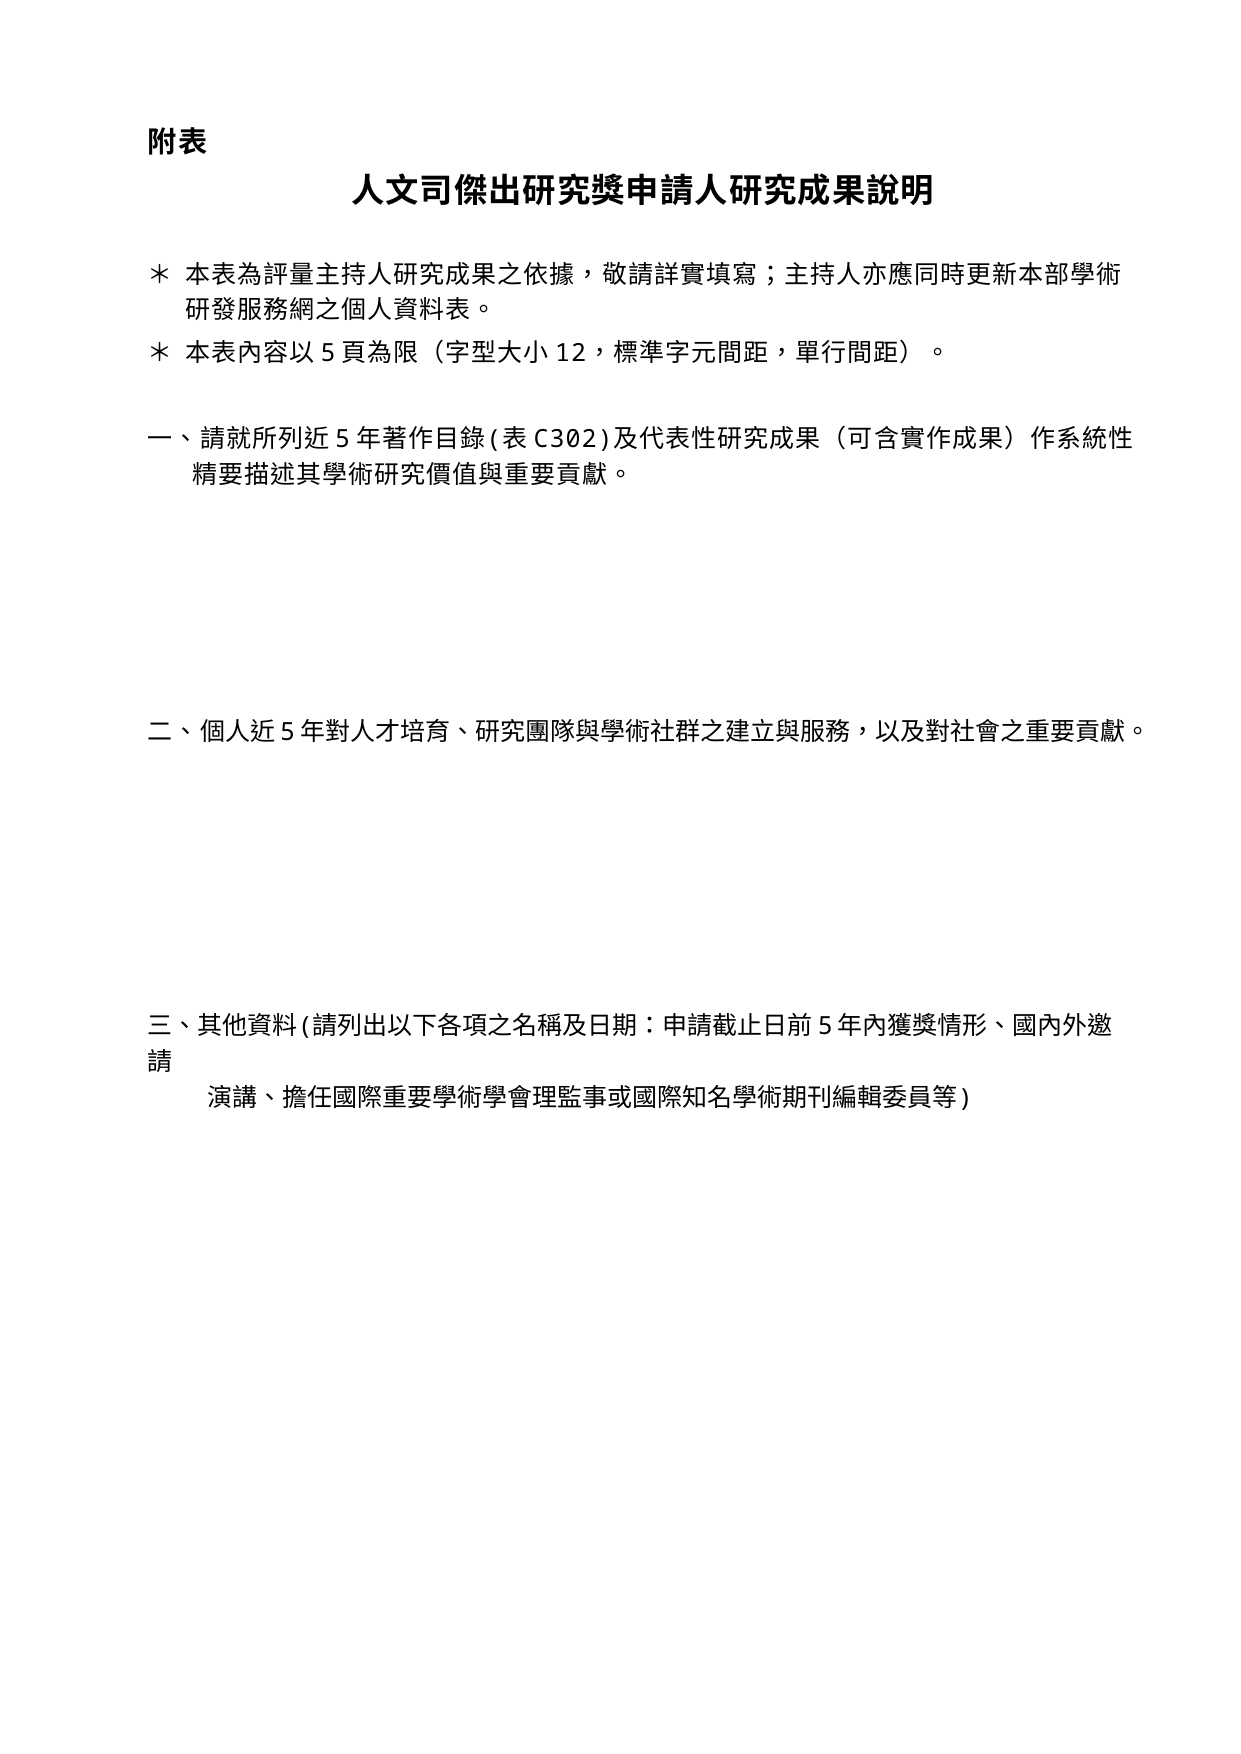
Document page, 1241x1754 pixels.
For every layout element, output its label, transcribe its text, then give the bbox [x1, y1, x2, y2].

text 附表 [148, 123, 1137, 160]
text 人文司傑出研究獎申請人研究成果說明 [148, 173, 1137, 210]
text 二、個人近5年對人才培育、研究團隊與學術社群之建立與服務，以及對社會之重要貢獻。 [148, 712, 1137, 748]
list 本表為評量主持人研究成果之依據，敬請詳實填寫；主持人亦應同時更新本部學術研發服務網之個人資料表。 [148, 255, 1137, 326]
list 本表內容以5頁為限（字型大小12，標準字元間距，單行間距）。 [148, 333, 1137, 369]
text 一、請就所列近5年著作目錄(表C302)及代表性研究成果（可含實作成果）作系統性精要描述其學術研究價值與重要貢獻。 [148, 419, 1137, 490]
text 三、其他資料(請列出以下各項之名稱及日期：申請截止日前5年內獲獎情形、國內外邀請 [148, 1005, 1137, 1078]
text 演講、擔任國際重要學術學會理監事或國際知名學術期刊編輯委員等) [148, 1078, 1137, 1114]
